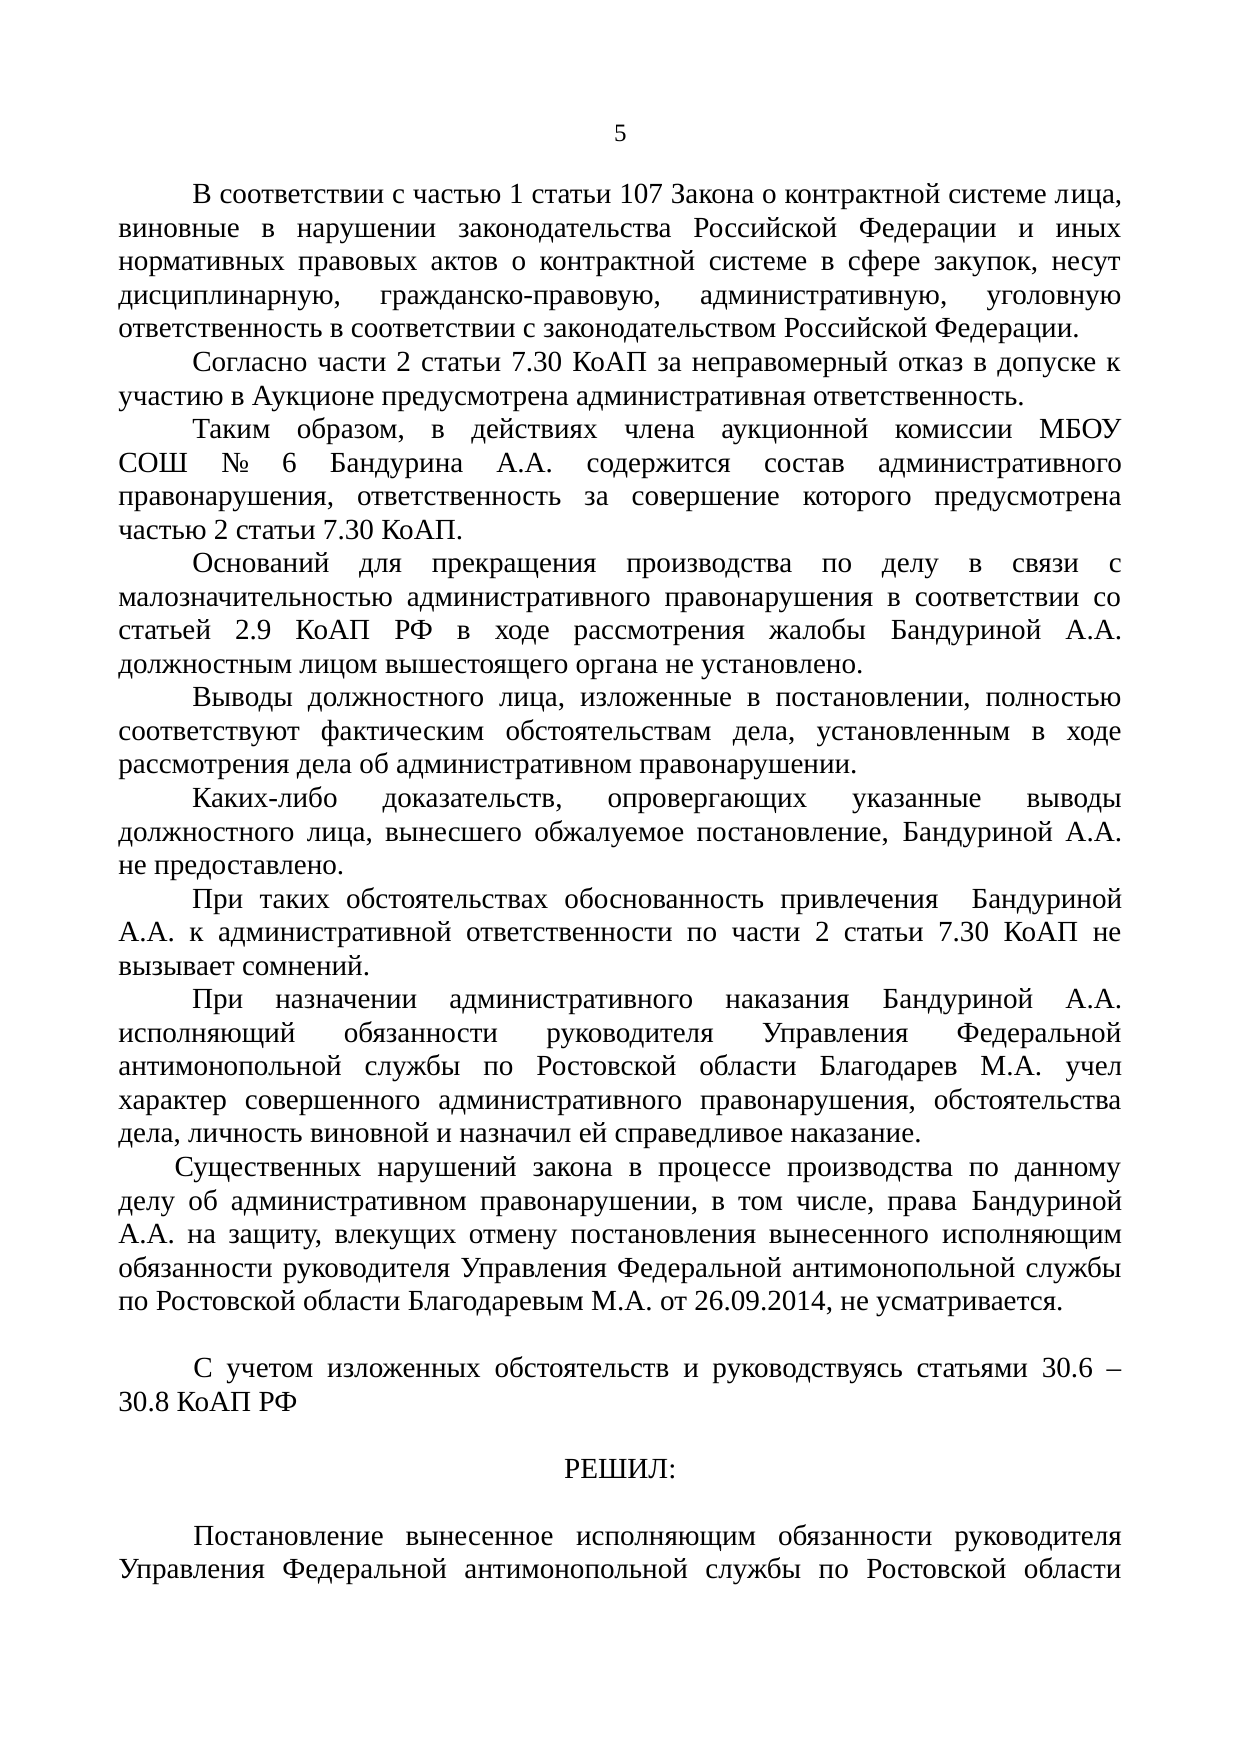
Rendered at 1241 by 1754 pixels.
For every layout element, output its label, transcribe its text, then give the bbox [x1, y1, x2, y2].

text В соответствии с частью 1 статьи 107 Закона о контрактной системе лица, виновные в нарушении законодательства Российской Федерации и иных нормативных правовых актов о контрактной системе в сфере закупок, несут дисциплинарную, гражданско-правовую, административную, уголовную ответственность в соответствии с законодательством Российской Федерации. [118, 176, 1122, 344]
text Согласно части 2 статьи 7.30 КоАП за неправомерный отказ в допуске к участию в Аукционе предусмотрена административная ответственность. [118, 344, 1122, 411]
text РЕШИЛ: [118, 1451, 1122, 1484]
text Оснований для прекращения производства по делу в связи с малозначительностью административного правонарушения в соответствии со статьей 2.9 КоАП РФ в ходе рассмотрения жалобы Бандуриной А.А. должностным лицом вышестоящего органа не установлено. [118, 545, 1122, 679]
text При таких обстоятельствах обоснованность привлечения Бандуриной А.А. к административной ответственности по части 2 статьи 7.30 КоАП не вызывает сомнений. [118, 881, 1122, 981]
text Существенных нарушений закона в процессе производства по данному делу об административном правонарушении, в том числе, права Бандуриной А.А. на защиту, влекущих отмену постановления вынесенного исполняющим обязанности руководителя Управления Федеральной антимонопольной службы по Ростовской области Благодаревым М.А. от 26.09.2014, не усматривается. [118, 1149, 1122, 1317]
text Постановление вынесенное исполняющим обязанности руководителя Управления Федеральной антимонопольной службы по Ростовской области [118, 1518, 1122, 1585]
text При назначении административного наказания Бандуриной А.А. исполняющий обязанности руководителя Управления Федеральной антимонопольной службы по Ростовской области Благодарев М.А. учел характер совершенного административного правонарушения, обстоятельства дела, личность виновной и назначил ей справедливое наказание. [118, 981, 1122, 1149]
text Каких-либо доказательств, опровергающих указанные выводы должностного лица, вынесшего обжалуемое постановление, Бандуриной А.А. не предоставлено. [118, 780, 1122, 881]
text Таким образом, в действиях члена аукционной комиссии МБОУ СОШ № 6 Бандурина А.А. содержится состав административного правонарушения, ответственность за совершение которого предусмотрена частью 2 статьи 7.30 КоАП. [118, 411, 1122, 545]
text С учетом изложенных обстоятельств и руководствуясь статьями 30.6 – 30.8 КоАП РФ [118, 1350, 1122, 1417]
text Выводы должностного лица, изложенные в постановлении, полностью соответствуют фактическим обстоятельствам дела, установленным в ходе рассмотрения дела об административном правонарушении. [118, 679, 1122, 780]
